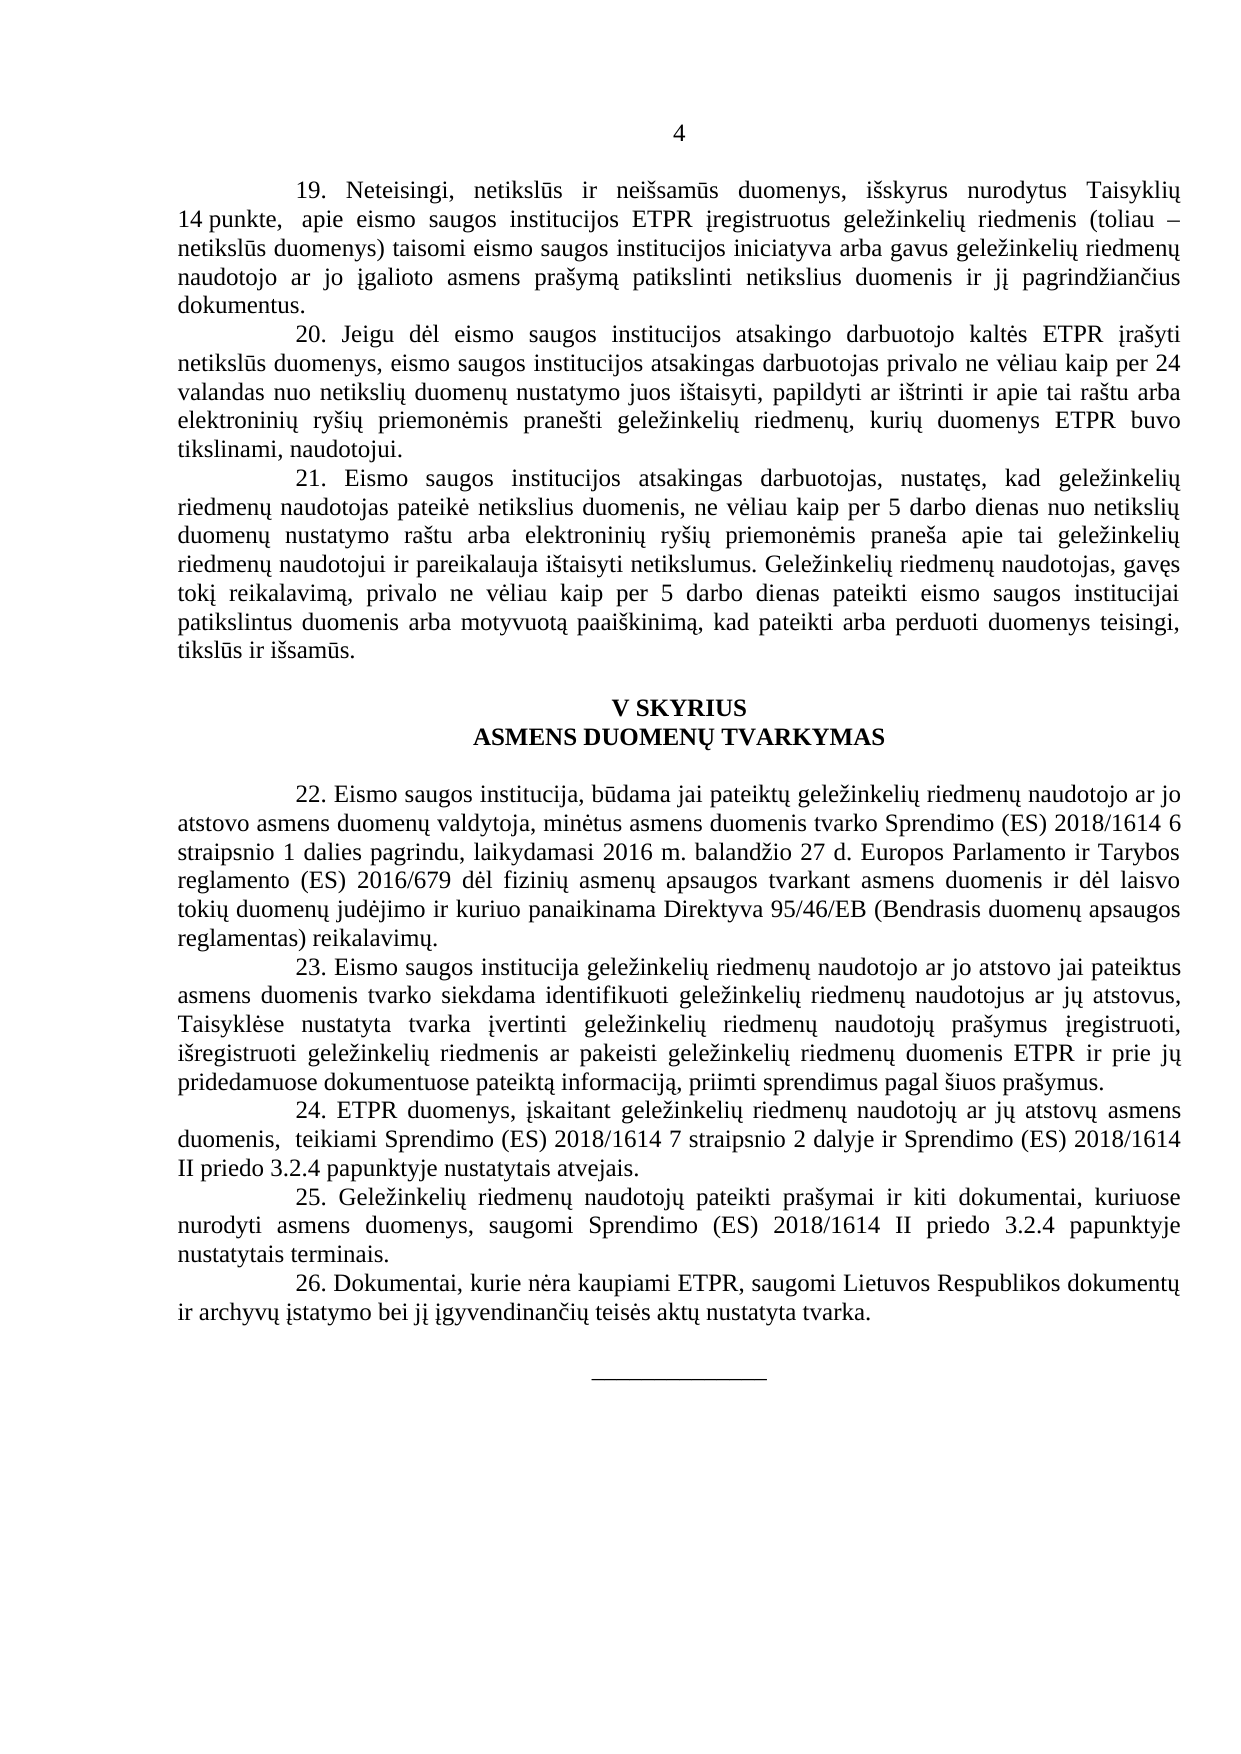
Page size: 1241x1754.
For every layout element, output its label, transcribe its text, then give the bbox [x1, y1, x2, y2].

text ______________ [177, 1354, 1181, 1383]
text 22. Eismo saugos institucija, būdama jai pateiktų geležinkelių riedmenų naudotojo ar jo atstovo asmens duomenų valdytoja, minėtus asmens duomenis tvarko Sprendimo (ES) 2018/1614 6 straipsnio 1 dalies pagrindu, laikydamasi 2016 m. balandžio 27 d. Europos Parlamento ir Tarybos reglamento (ES) 2016/679 dėl fizinių asmenų apsaugos tvarkant asmens duomenis ir dėl laisvo tokių duomenų judėjimo ir kuriuo panaikinama Direktyva 95/46/EB (Bendrasis duomenų apsaugos reglamentas) reikalavimų. [177, 779, 1181, 952]
text ASMENS DUOMENŲ TVARKYMAS [177, 722, 1181, 751]
text 25. Geležinkelių riedmenų naudotojų pateikti prašymai ir kiti dokumentai, kuriuose nurodyti asmens duomenys, saugomi Sprendimo (ES) 2018/1614 II priedo 3.2.4 papunktyje nustatytais terminais. [177, 1182, 1181, 1268]
text 26. Dokumentai, kurie nėra kaupiami ETPR, saugomi Lietuvos Respublikos dokumentų ir archyvų įstatymo bei jį įgyvendinančių teisės aktų nustatyta tvarka. [177, 1268, 1181, 1326]
text 19. Neteisingi, netikslūs ir neišsamūs duomenys, išskyrus nurodytus Taisyklių 14 punkte, apie eismo saugos institucijos ETPR įregistruotus geležinkelių riedmenis (toliau – netikslūs duomenys) taisomi eismo saugos institucijos iniciatyva arba gavus geležinkelių riedmenų naudotojo ar jo įgalioto asmens prašymą patikslinti netikslius duomenis ir jį pagrindžiančius dokumentus. [177, 176, 1181, 319]
text V SKYRIUS [177, 693, 1181, 722]
text 24. ETPR duomenys, įskaitant geležinkelių riedmenų naudotojų ar jų atstovų asmens duomenis, teikiami Sprendimo (ES) 2018/1614 7 straipsnio 2 dalyje ir Sprendimo (ES) 2018/1614 II priedo 3.2.4 papunktyje nustatytais atvejais. [177, 1096, 1181, 1182]
text 20. Jeigu dėl eismo saugos institucijos atsakingo darbuotojo kaltės ETPR įrašyti netikslūs duomenys, eismo saugos institucijos atsakingas darbuotojas privalo ne vėliau kaip per 24 valandas nuo netikslių duomenų nustatymo juos ištaisyti, papildyti ar ištrinti ir apie tai raštu arba elektroninių ryšių priemonėmis pranešti geležinkelių riedmenų, kurių duomenys ETPR buvo tikslinami, naudotojui. [177, 319, 1181, 463]
text 21. Eismo saugos institucijos atsakingas darbuotojas, nustatęs, kad geležinkelių riedmenų naudotojas pateikė netikslius duomenis, ne vėliau kaip per 5 darbo dienas nuo netikslių duomenų nustatymo raštu arba elektroninių ryšių priemonėmis praneša apie tai geležinkelių riedmenų naudotojui ir pareikalauja ištaisyti netikslumus. Geležinkelių riedmenų naudotojas, gavęs tokį reikalavimą, privalo ne vėliau kaip per 5 darbo dienas pateikti eismo saugos institucijai patikslintus duomenis arba motyvuotą paaiškinimą, kad pateikti arba perduoti duomenys teisingi, tikslūs ir išsamūs. [177, 463, 1181, 664]
text 23. Eismo saugos institucija geležinkelių riedmenų naudotojo ar jo atstovo jai pateiktus asmens duomenis tvarko siekdama identifikuoti geležinkelių riedmenų naudotojus ar jų atstovus, Taisyklėse nustatyta tvarka įvertinti geležinkelių riedmenų naudotojų prašymus įregistruoti, išregistruoti geležinkelių riedmenis ar pakeisti geležinkelių riedmenų duomenis ETPR ir prie jų pridedamuose dokumentuose pateiktą informaciją, priimti sprendimus pagal šiuos prašymus. [177, 952, 1181, 1096]
